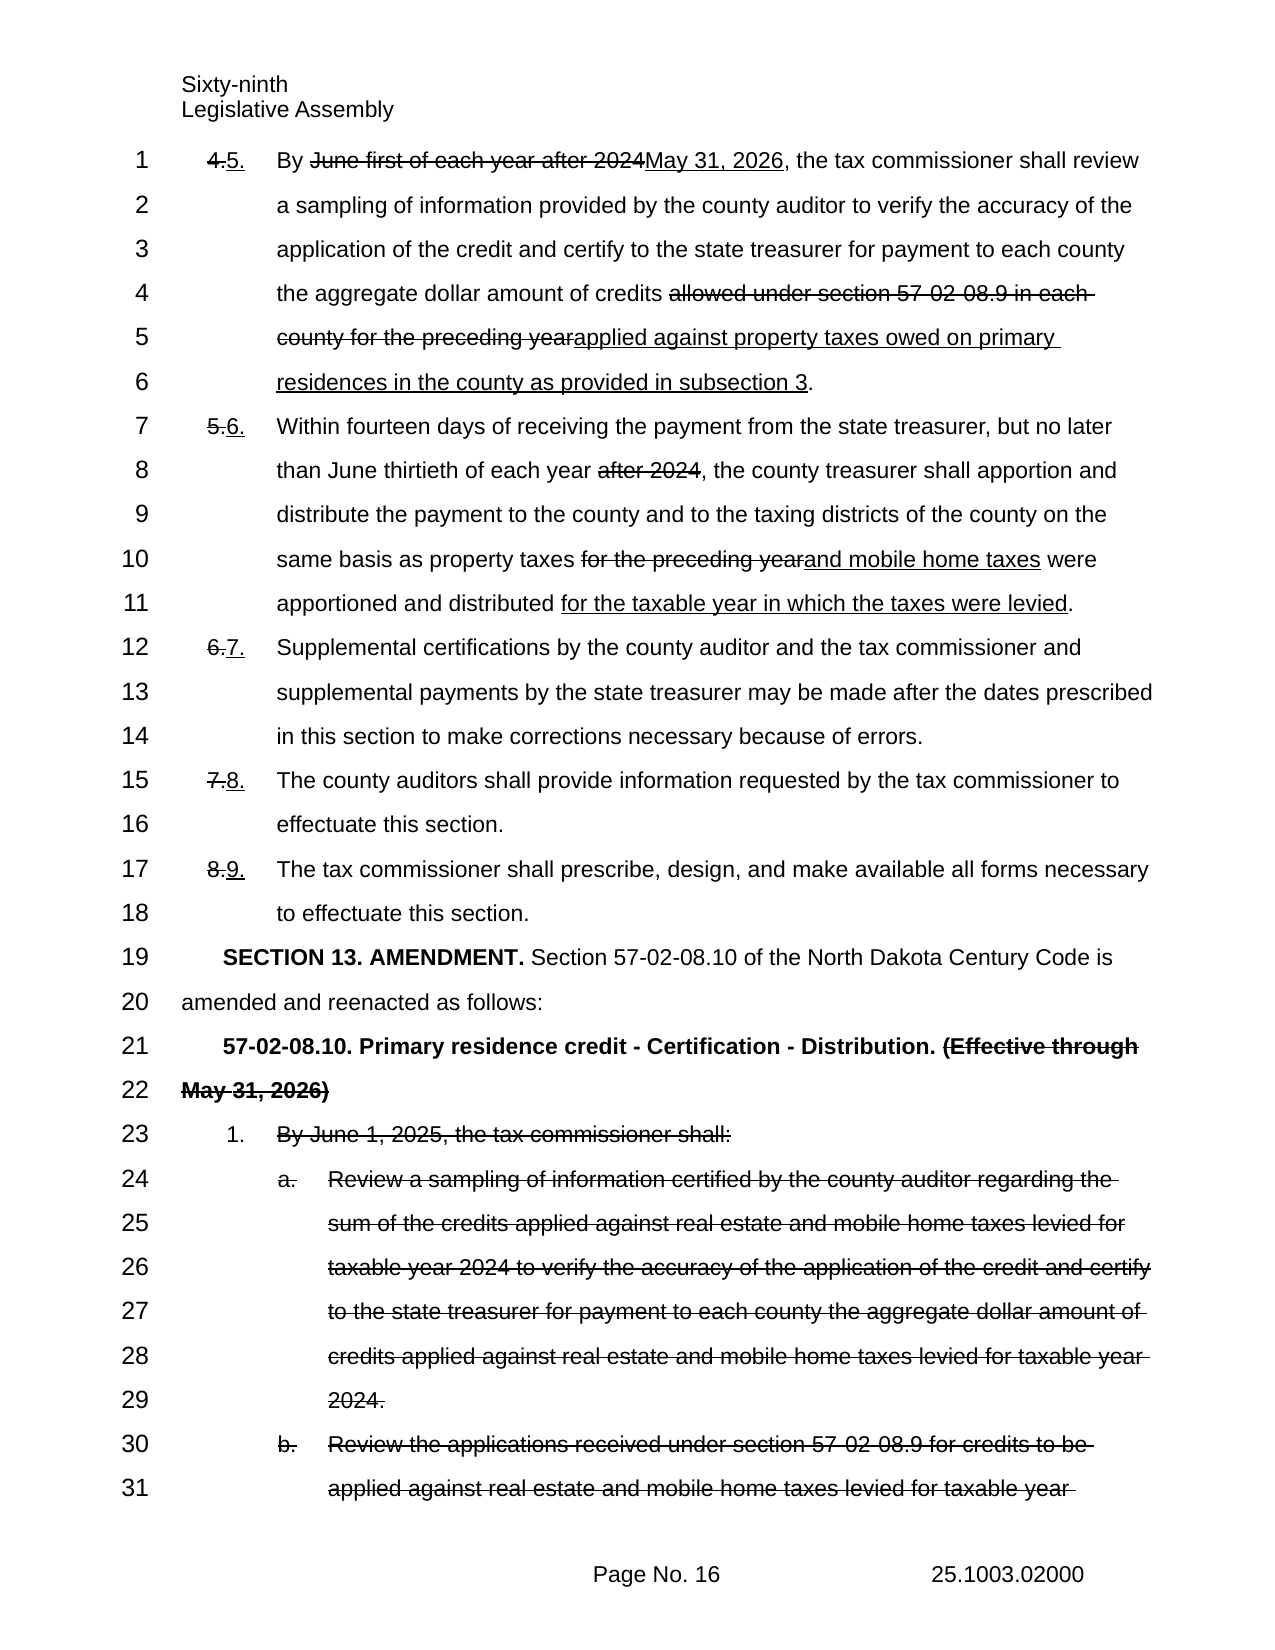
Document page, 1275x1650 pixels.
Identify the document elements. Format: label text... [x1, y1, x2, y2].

text 8.9. The tax commissioner shall prescribe, design, and make available all forms necessary to effectuate this section. [181, 842, 1154, 930]
text 7.8. The county auditors shall provide information requested by the tax commissioner to effectuate this section. [181, 753, 1154, 842]
subtitle 57‑02‑08.10. Primary residence credit ‑ Certification ‑ Distribution. (Effective through May 31, 2026) [181, 1019, 1154, 1107]
text a. Review a sampling of information certified by the county auditor regarding the sum of the credits applied against real estate and mobile home taxes levied for taxable year 2024 to verify the accuracy of the application of the credit and certify to the state treasurer for payment to each county the aggregate dollar amount of credits applied against real estate and mobile home taxes levied for taxable year 2024. [181, 1152, 1154, 1417]
text b. Review the applications received under section 57‑02‑08.9 for credits to be applied against real estate and mobile home taxes levied for taxable year [181, 1417, 1154, 1506]
text 1. By June 1, 2025, the tax commissioner shall: [181, 1107, 1154, 1152]
text 5.6. Within fourteen days of receiving the payment from the state treasurer, but no later than June thirtieth of each year after 2024, the county treasurer shall apportion and distribute the payment to the county and to the taxing districts of the county on the same basis as property taxes for the preceding yearand mobile home taxes were apportioned and distributed for the taxable year in which the taxes were levied. [181, 399, 1154, 620]
text 6.7. Supplemental certifications by the county auditor and the tax commissioner and supplemental payments by the state treasurer may be made after the dates prescribed in this section to make corrections necessary because of errors. [181, 620, 1154, 753]
text SECTION 13. AMENDMENT. Section 57‑02‑08.10 of the North Dakota Century Code is amended and reenacted as follows: [181, 930, 1154, 1019]
text 4.5. By June first of each year after 2024May 31, 2026, the tax commissioner shall review a sampling of information provided by the county auditor to verify the accuracy of the application of the credit and certify to the state treasurer for payment to each county the aggregate dollar amount of credits allowed under section 57‑02‑08.9 in each county for the preceding yearapplied against property taxes owed on primary residences in the county as provided in subsection 3. [181, 133, 1154, 399]
